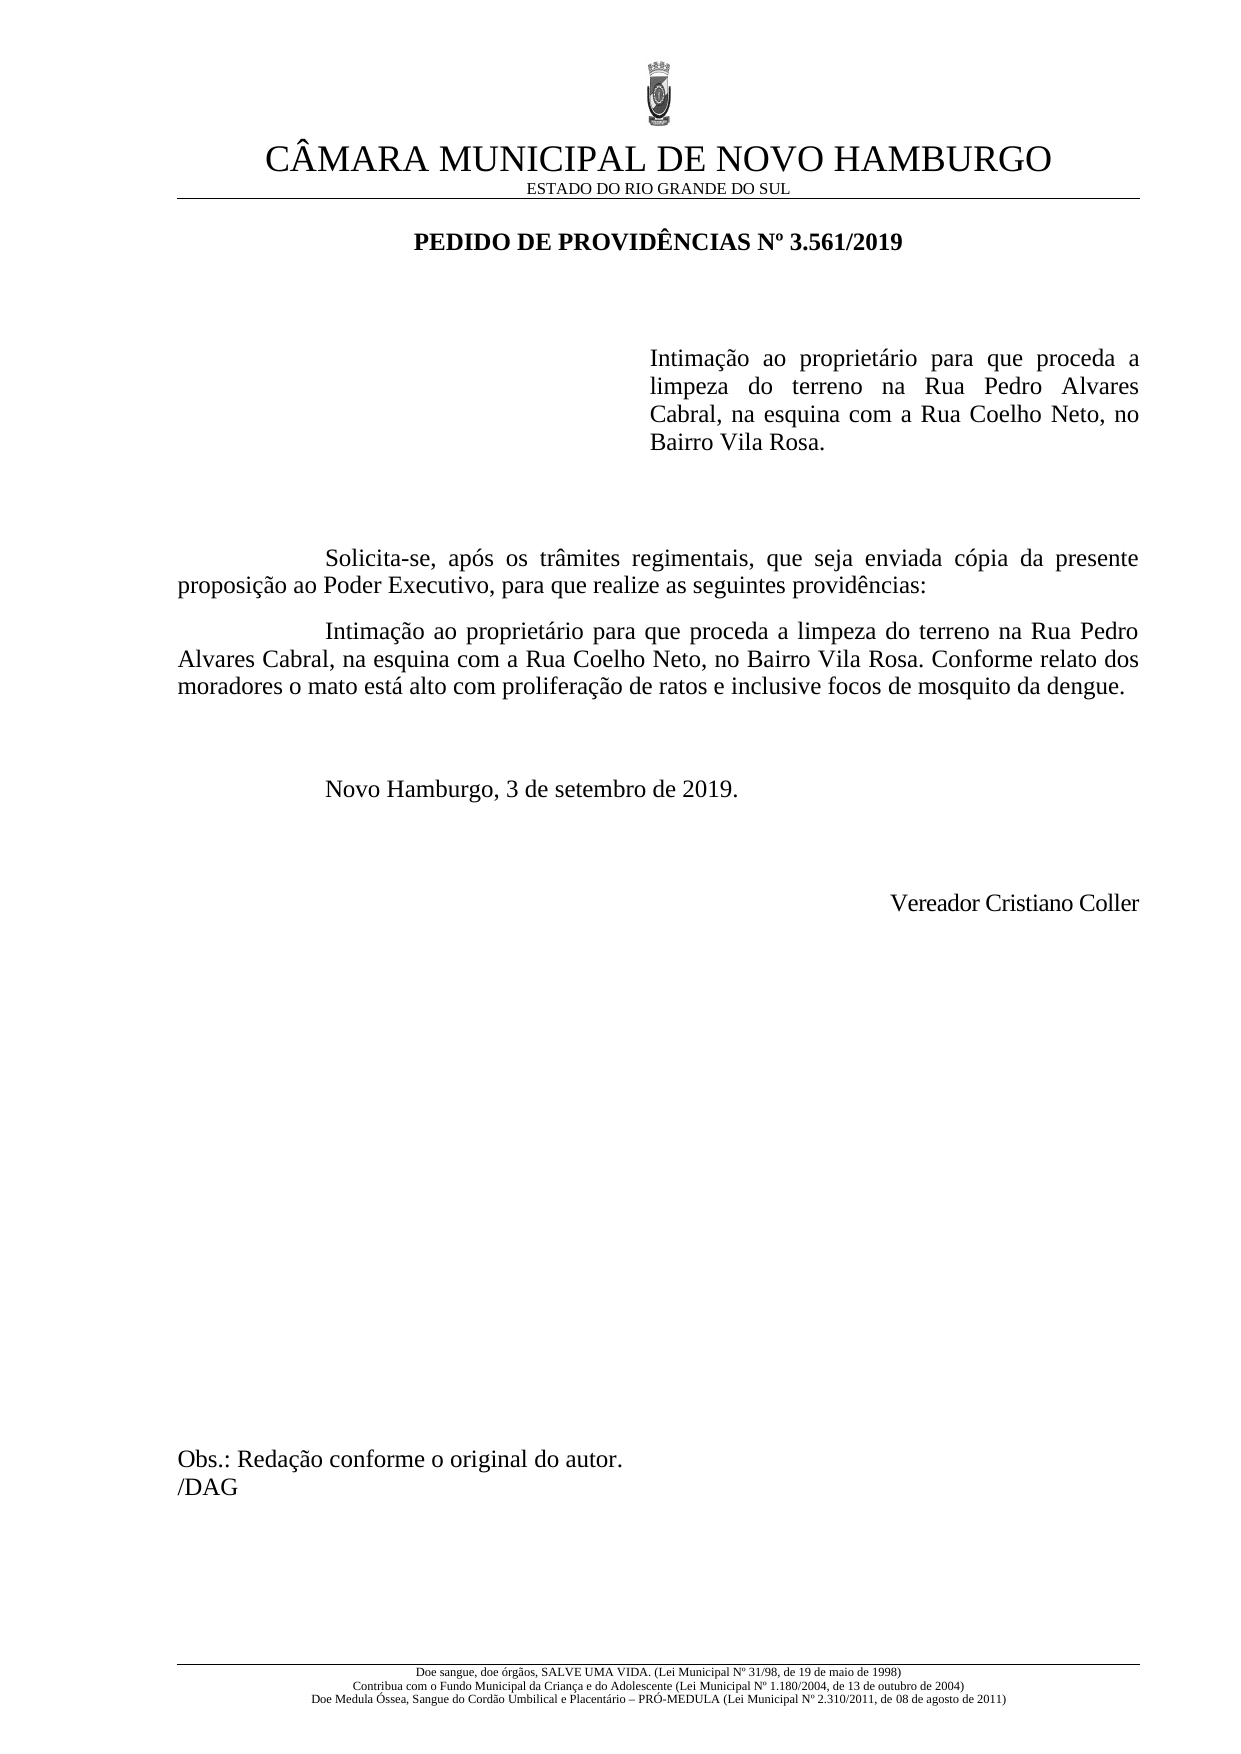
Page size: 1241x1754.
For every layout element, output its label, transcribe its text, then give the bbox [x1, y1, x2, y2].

text Intimação ao proprietário para que proceda a limpeza do terreno na Rua Pedro Alvares Cabral, na esquina com a Rua Coelho Neto, no Bairro Vila Rosa. [649, 344, 1140, 455]
text Vereador Cristiano Coller [177, 889, 1140, 917]
text Obs.: Redação conforme o original do autor. [177, 1445, 1140, 1473]
text Novo Hamburgo, 3 de setembro de 2019. [177, 775, 1140, 803]
text Solicita-se, após os trâmites regimentais, que seja enviada cópia da presente proposição ao Poder Executivo, para que realize as seguintes providências: [177, 544, 1140, 599]
text /DAG [177, 1473, 1140, 1501]
text Intimação ao proprietário para que proceda a limpeza do terreno na Rua Pedro Alvares Cabral, na esquina com a Rua Coelho Neto, no Bairro Vila Rosa. Conforme relato dos moradores o mato está alto com proliferação de ratos e inclusive focos de mosquito da dengue. [177, 617, 1140, 700]
text PEDIDO DE PROVIDÊNCIAS Nº 3.561/2019 [177, 228, 1140, 256]
